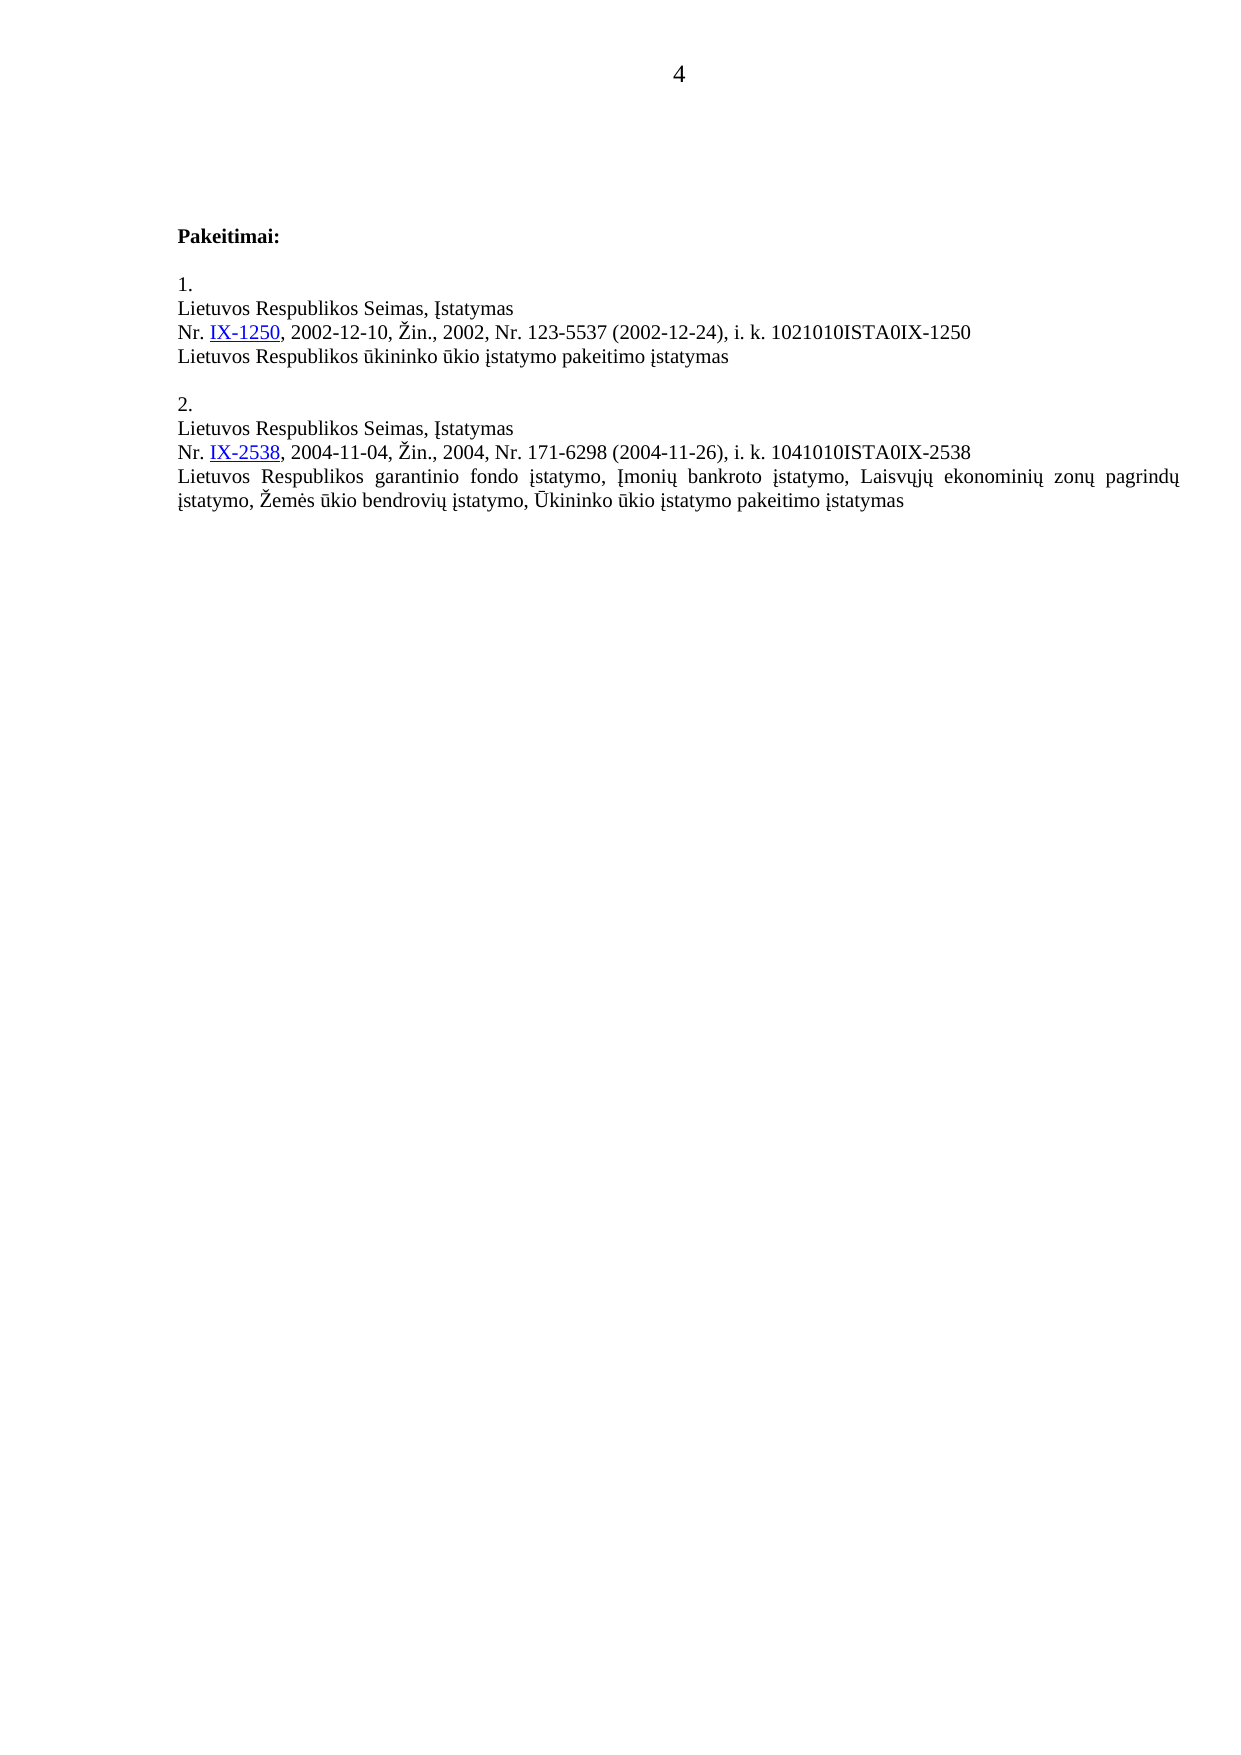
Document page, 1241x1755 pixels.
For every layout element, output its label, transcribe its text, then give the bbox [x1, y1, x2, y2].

text Lietuvos Respublikos garantinio fondo įstatymo, Įmonių bankroto įstatymo, Laisvųjų ekonominių zonų pagrindų įstatymo, Žemės ūkio bendrovių įstatymo, Ūkininko ūkio įstatymo pakeitimo įstatymas [177, 464, 1181, 512]
text Lietuvos Respublikos ūkininko ūkio įstatymo pakeitimo įstatymas [177, 344, 1181, 368]
text 1. [177, 272, 1181, 296]
text Lietuvos Respublikos Seimas, Įstatymas [177, 296, 1181, 320]
text 2. [177, 392, 1181, 416]
text Nr. IX-1250, 2002-12-10, Žin., 2002, Nr. 123-5537 (2002-12-24), i. k. 1021010ISTA0IX-1250 [177, 320, 1181, 344]
text Lietuvos Respublikos Seimas, Įstatymas [177, 416, 1181, 440]
text Pakeitimai: [177, 224, 1181, 248]
text Nr. IX-2538, 2004-11-04, Žin., 2004, Nr. 171-6298 (2004-11-26), i. k. 1041010ISTA0IX-2538 [177, 440, 1181, 464]
